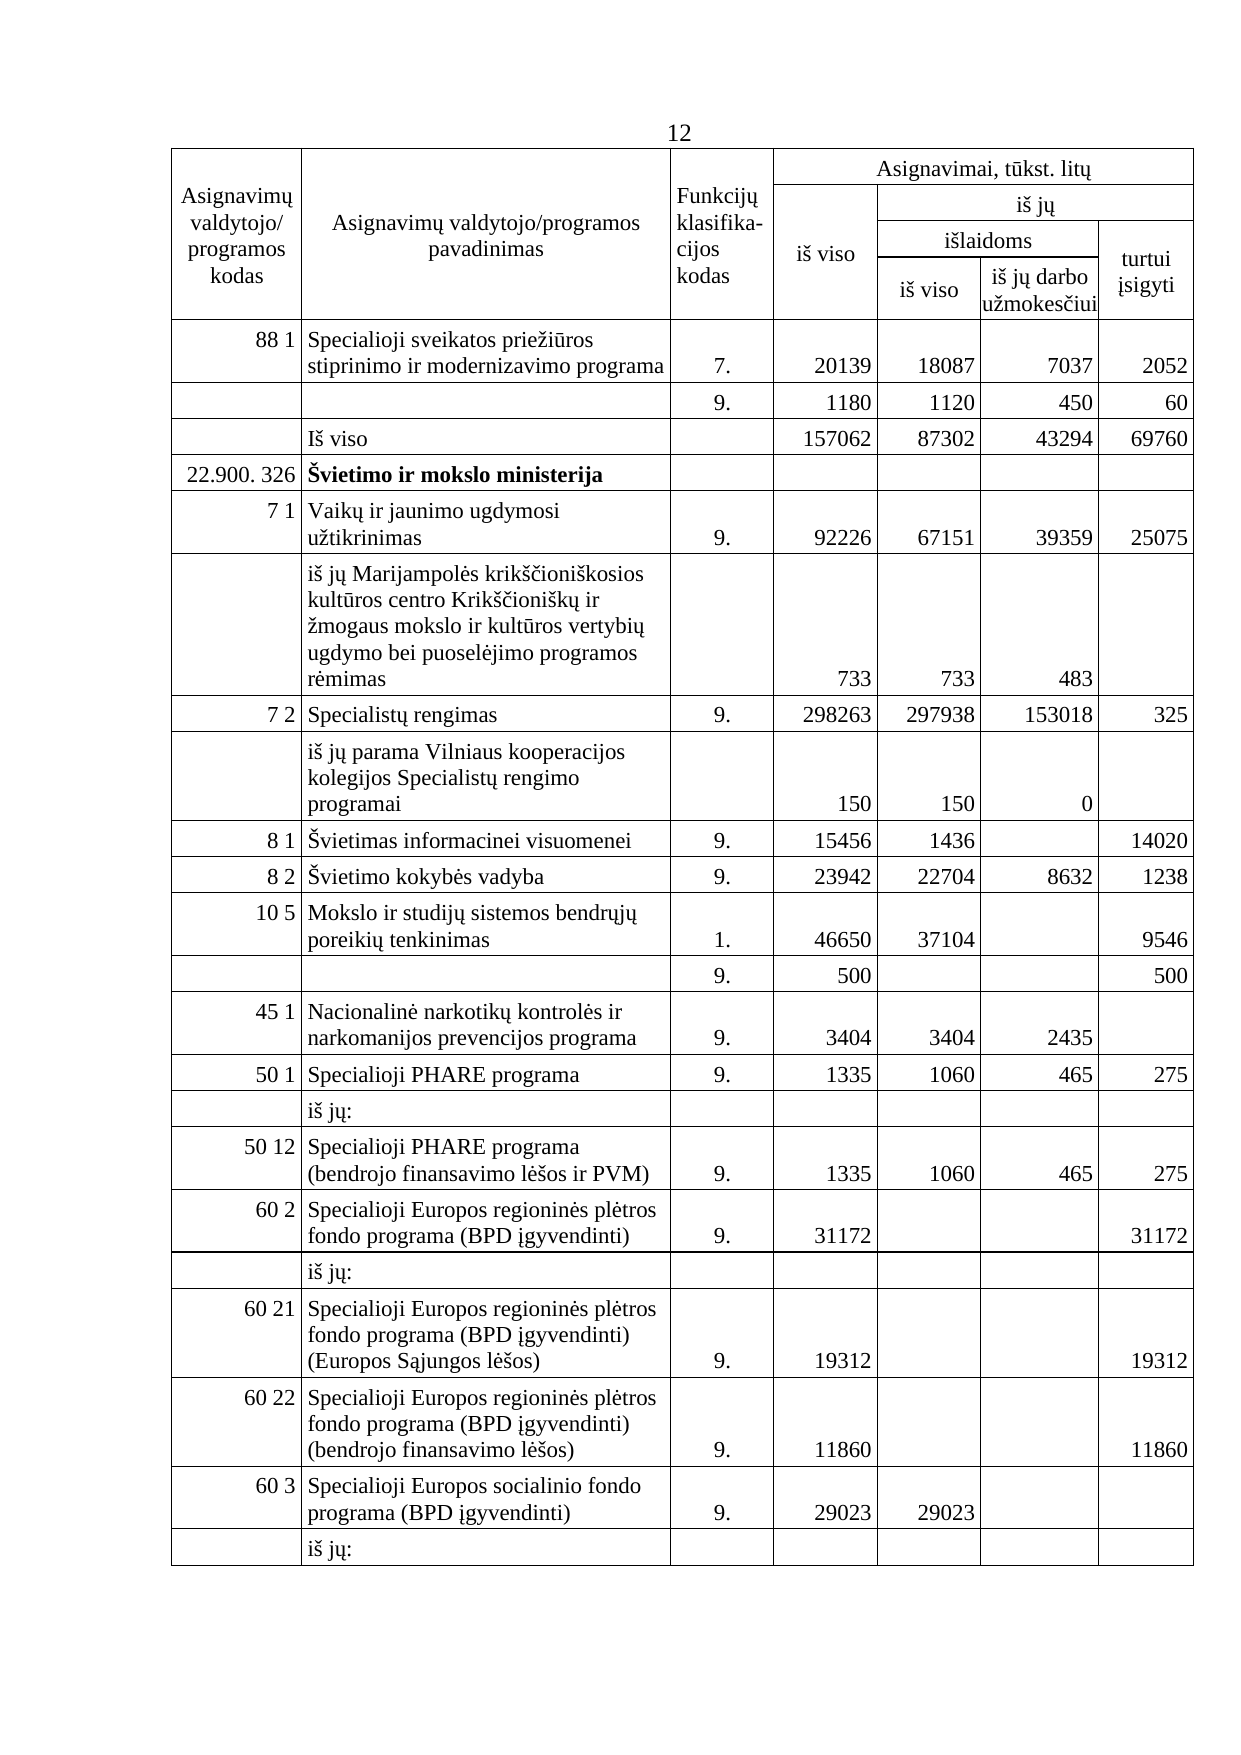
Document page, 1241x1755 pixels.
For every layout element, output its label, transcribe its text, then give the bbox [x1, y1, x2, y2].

table_cell 483 [981, 554, 1098, 694]
table_cell [774, 455, 877, 490]
table_cell 465 [981, 1127, 1098, 1189]
table_cell 325 [1099, 696, 1193, 731]
table_cell Specialioji Europos socialinio fondo programa (BPD įgyvendinti) [302, 1467, 670, 1528]
table_cell [878, 1378, 980, 1466]
table_cell 23942 [774, 857, 877, 892]
table_cell 43294 [981, 419, 1098, 454]
table_cell Specialioji sveikatos priežiūros stiprinimo ir modernizavimo programa [302, 320, 670, 382]
table_cell 3404 [774, 992, 877, 1054]
table_cell [172, 1529, 301, 1564]
table_cell 1238 [1099, 857, 1193, 892]
table_cell [878, 1289, 980, 1377]
table_cell 9. [671, 992, 773, 1054]
table_cell 7 1 [172, 491, 301, 553]
table_cell 88 1 [172, 320, 301, 382]
table_cell [671, 455, 773, 490]
table_cell 9. [671, 383, 773, 418]
table_cell 157062 [774, 419, 877, 454]
table_cell 60 21 [172, 1289, 301, 1377]
table_cell 50 1 [172, 1055, 301, 1090]
table_cell iš viso [774, 185, 877, 319]
table_cell [981, 893, 1098, 955]
table_cell [1099, 554, 1193, 694]
table_cell 9. [671, 491, 773, 553]
table_cell 19312 [1099, 1289, 1193, 1377]
table_cell 14020 [1099, 821, 1193, 856]
table_cell 1060 [878, 1055, 980, 1090]
table_cell [172, 419, 301, 454]
table_cell Vaikų ir jaunimo ugdymosi užtikrinimas [302, 491, 670, 553]
table_cell 298263 [774, 696, 877, 731]
table_cell [1099, 992, 1193, 1054]
table_cell 2052 [1099, 320, 1193, 382]
table_cell [774, 1253, 877, 1288]
table_cell [878, 1190, 980, 1251]
table_cell [172, 956, 301, 991]
table_cell 7037 [981, 320, 1098, 382]
table_header Asignavimai, tūkst. litų [774, 149, 1193, 184]
table_cell Specialioji PHARE programa [302, 1055, 670, 1090]
table_cell Specialioji PHARE programa (bendrojo finansavimo lėšos ir PVM) [302, 1127, 670, 1189]
table_cell 9. [671, 1127, 773, 1189]
table_cell [981, 1253, 1098, 1288]
table_cell 275 [1099, 1127, 1193, 1189]
table_cell 1. [671, 893, 773, 955]
table_cell 67151 [878, 491, 980, 553]
table_cell iš jų parama Vilniaus kooperacijos kolegijos Specialistų rengimo programai [302, 732, 670, 820]
table_cell iš jų darbo užmokesčiui [981, 258, 1098, 319]
table_cell 7 2 [172, 696, 301, 731]
table_cell [671, 1529, 773, 1564]
table_cell 22.900. 326 [172, 455, 301, 490]
table_cell Specialioji Europos regioninės plėtros fondo programa (BPD įgyvendinti) [302, 1190, 670, 1251]
table_cell 37104 [878, 893, 980, 955]
table_cell Švietimo ir mokslo ministerija [302, 455, 670, 490]
table_cell [172, 1091, 301, 1126]
table_cell 8632 [981, 857, 1098, 892]
table_cell išlaidoms [878, 221, 1098, 256]
table_cell 9. [671, 857, 773, 892]
table_cell 29023 [774, 1467, 877, 1528]
table_cell [981, 1091, 1098, 1126]
table_cell 153018 [981, 696, 1098, 731]
table_cell 9. [671, 1378, 773, 1466]
table_cell 9. [671, 1289, 773, 1377]
table_cell 39359 [981, 491, 1098, 553]
table_cell 0 [981, 732, 1098, 820]
table_cell 1335 [774, 1055, 877, 1090]
table_cell 733 [878, 554, 980, 694]
table_cell iš jų: [302, 1253, 670, 1288]
table_cell 297938 [878, 696, 980, 731]
table_cell 3404 [878, 992, 980, 1054]
table_cell [671, 1253, 773, 1288]
table_cell 10 5 [172, 893, 301, 955]
table_cell 11860 [774, 1378, 877, 1466]
table_cell [878, 1253, 980, 1288]
table_cell 1060 [878, 1127, 980, 1189]
table_cell [302, 956, 670, 991]
table_cell 1180 [774, 383, 877, 418]
table_cell iš jų: [302, 1091, 670, 1126]
table_cell [981, 956, 1098, 991]
table_cell [172, 554, 301, 694]
table_cell 9. [671, 696, 773, 731]
table_cell [878, 956, 980, 991]
table_cell 150 [878, 732, 980, 820]
table_cell 31172 [774, 1190, 877, 1251]
table_cell [981, 1190, 1098, 1251]
table_cell Iš viso [302, 419, 670, 454]
table_cell [671, 732, 773, 820]
table_cell [981, 1289, 1098, 1377]
table_cell 733 [774, 554, 877, 694]
table_cell 60 3 [172, 1467, 301, 1528]
table_cell [878, 455, 980, 490]
table_cell 45 1 [172, 992, 301, 1054]
table_cell Specialioji Europos regioninės plėtros fondo programa (BPD įgyvendinti) (Europos Sąjungos lėšos) [302, 1289, 670, 1377]
table_cell 9546 [1099, 893, 1193, 955]
table_cell 46650 [774, 893, 877, 955]
table_cell 60 [1099, 383, 1193, 418]
table_cell [1099, 1091, 1193, 1126]
table_cell iš viso [878, 258, 980, 319]
table_cell 60 2 [172, 1190, 301, 1251]
table_cell 275 [1099, 1055, 1193, 1090]
table_cell 18087 [878, 320, 980, 382]
table_cell [1099, 732, 1193, 820]
table_cell [671, 554, 773, 694]
table_cell [671, 1091, 773, 1126]
table_cell 25075 [1099, 491, 1193, 553]
table_cell 60 22 [172, 1378, 301, 1466]
table_cell 9. [671, 821, 773, 856]
table_cell 450 [981, 383, 1098, 418]
table_cell 1335 [774, 1127, 877, 1189]
table_cell [302, 383, 670, 418]
table_cell 8 2 [172, 857, 301, 892]
table_header Asignavimų valdytojo/programos pavadinimas [302, 149, 670, 319]
table_cell [878, 1091, 980, 1126]
table_cell [981, 821, 1098, 856]
table_cell [1099, 1467, 1193, 1528]
table_cell [1099, 455, 1193, 490]
table_cell 9. [671, 1190, 773, 1251]
table_cell 500 [1099, 956, 1193, 991]
table_cell 1436 [878, 821, 980, 856]
table_header Asignavimų valdytojo/ programos kodas [172, 149, 301, 319]
table_cell 87302 [878, 419, 980, 454]
table_cell 92226 [774, 491, 877, 553]
table_cell 15456 [774, 821, 877, 856]
table_cell [774, 1529, 877, 1564]
table_cell Nacionalinė narkotikų kontrolės ir narkomanijos prevencijos programa [302, 992, 670, 1054]
table_cell 31172 [1099, 1190, 1193, 1251]
table_cell 11860 [1099, 1378, 1193, 1466]
table_cell Mokslo ir studijų sistemos bendrųjų poreikių tenkinimas [302, 893, 670, 955]
table_cell 465 [981, 1055, 1098, 1090]
table_cell [671, 419, 773, 454]
table_cell [172, 383, 301, 418]
table_cell 22704 [878, 857, 980, 892]
table_cell [981, 1529, 1098, 1564]
table_cell [981, 1467, 1098, 1528]
table_cell 9. [671, 956, 773, 991]
table_cell 50 12 [172, 1127, 301, 1189]
table_cell 29023 [878, 1467, 980, 1528]
table_cell iš jų: [302, 1529, 670, 1564]
table_cell [981, 455, 1098, 490]
table_header Funkcijų klasifika-cijos kodas [671, 149, 773, 319]
table_cell [1099, 1529, 1193, 1564]
table_cell iš jų [878, 185, 1193, 220]
table_cell Švietimo kokybės vadyba [302, 857, 670, 892]
table_cell iš jų Marijampolės krikščioniškosios kultūros centro Krikščioniškų ir žmogaus mokslo ir kultūros vertybių ugdymo bei puoselėjimo programos rėmimas [302, 554, 670, 694]
table_cell 500 [774, 956, 877, 991]
table_cell 19312 [774, 1289, 877, 1377]
table_cell 8 1 [172, 821, 301, 856]
table_cell 7. [671, 320, 773, 382]
table_cell Specialistų rengimas [302, 696, 670, 731]
table_cell Specialioji Europos regioninės plėtros fondo programa (BPD įgyvendinti) (bendrojo finansavimo lėšos) [302, 1378, 670, 1466]
table_cell 1120 [878, 383, 980, 418]
table_cell [878, 1529, 980, 1564]
table_cell [172, 1253, 301, 1288]
table_cell 69760 [1099, 419, 1193, 454]
table_cell 9. [671, 1467, 773, 1528]
table_cell [981, 1378, 1098, 1466]
table_cell [172, 732, 301, 820]
table_cell turtui įsigyti [1099, 221, 1193, 319]
table_cell [774, 1091, 877, 1126]
table_cell 150 [774, 732, 877, 820]
table_cell Švietimas informacinei visuomenei [302, 821, 670, 856]
table_cell 2435 [981, 992, 1098, 1054]
table_cell 9. [671, 1055, 773, 1090]
table_cell [1099, 1253, 1193, 1288]
table_cell 20139 [774, 320, 877, 382]
